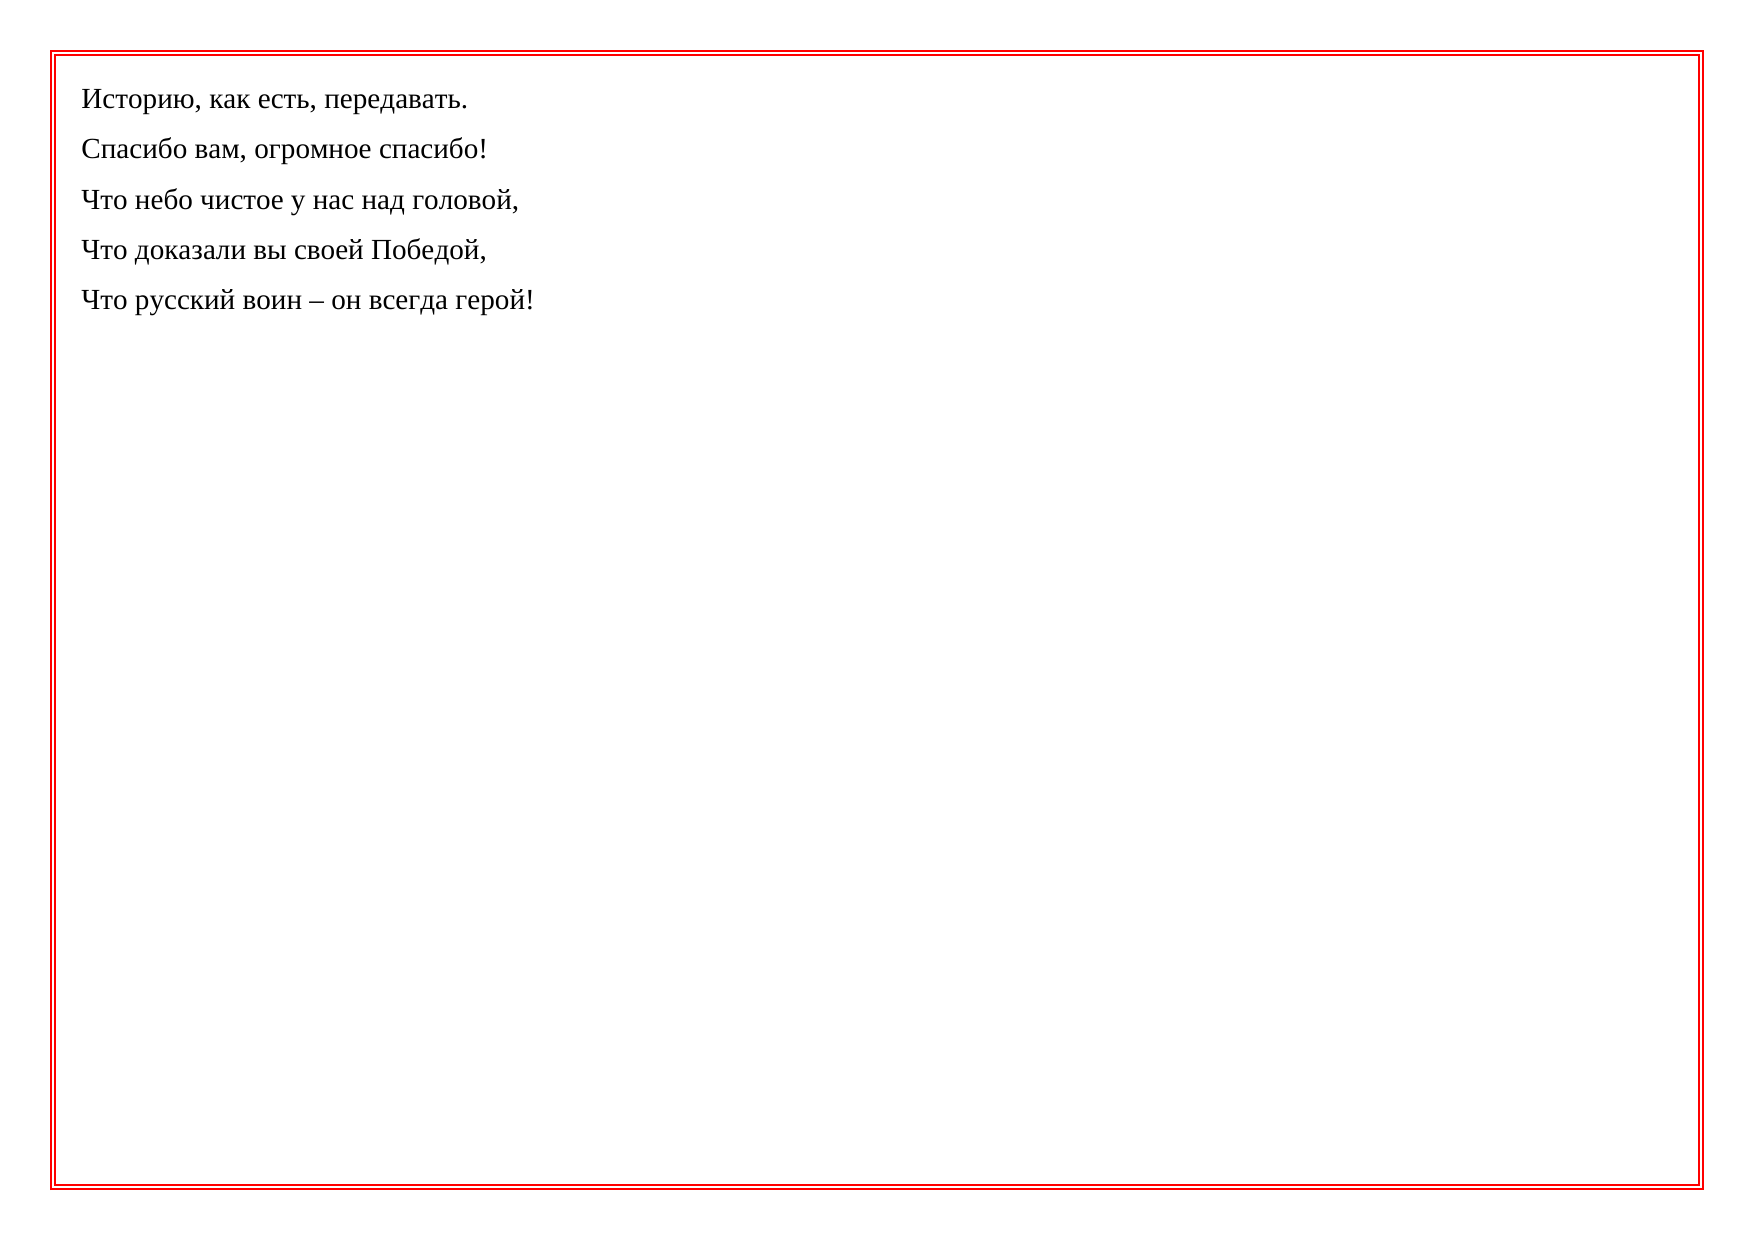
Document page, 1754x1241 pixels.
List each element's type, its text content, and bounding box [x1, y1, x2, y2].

text Историю, как есть, передавать. Спасибо вам, огромное спасибо! Что небо чистое у нас над головой, Что доказали вы своей Победой, Что русский воин – он всегда герой! [81, 81, 1673, 316]
